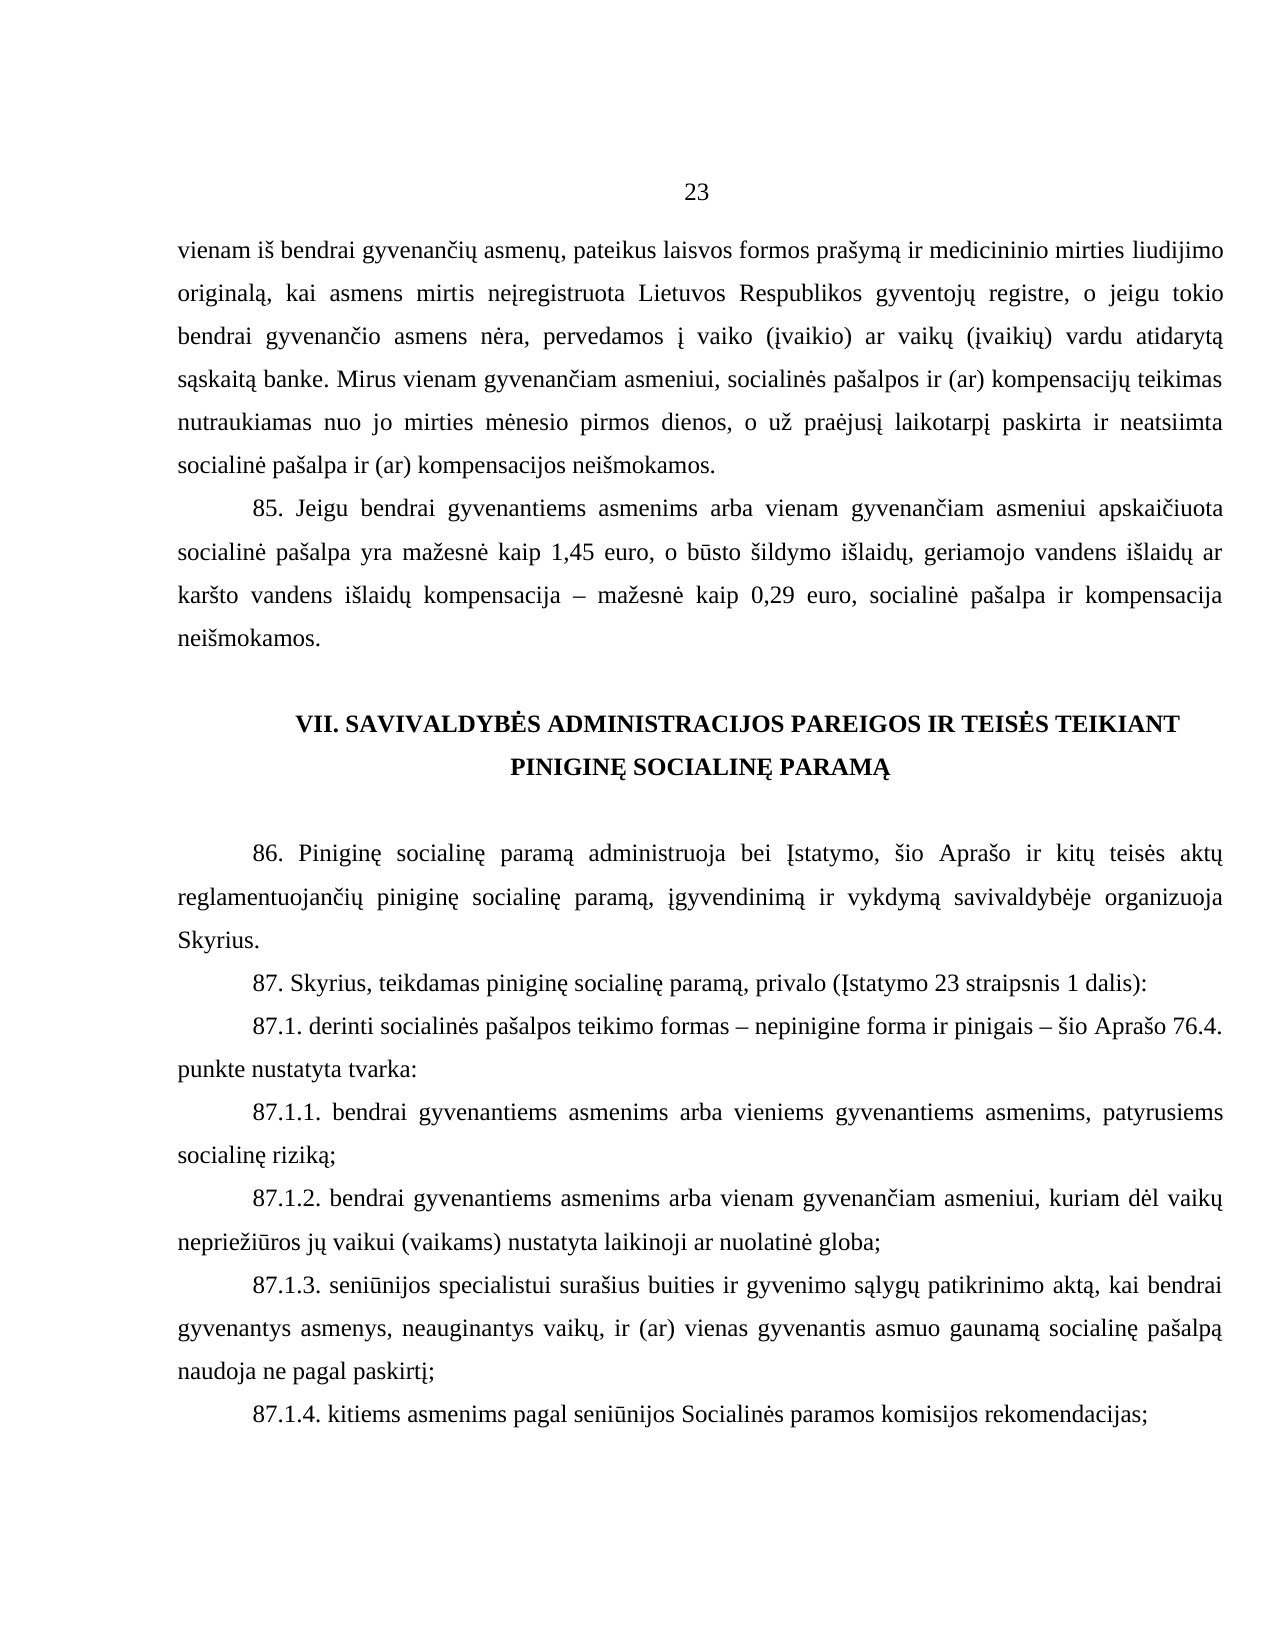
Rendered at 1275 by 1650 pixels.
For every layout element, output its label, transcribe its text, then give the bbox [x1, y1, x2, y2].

text 87.1.2. bendrai gyvenantiems asmenims arba vienam gyvenančiam asmeniui, kuriam dėl vaikų nepriežiūros jų vaikui (vaikams) nustatyta laikinoji ar nuolatinė globa; [177, 1183, 1224, 1255]
text 86. Piniginę socialinę paramą administruoja bei Įstatymo, šio Aprašo ir kitų teisės aktų reglamentuojančių piniginę socialinę paramą, įgyvendinimą ir vykdymą savivaldybėje organizuoja Skyrius. [177, 838, 1224, 953]
text 87.1.4. kitiems asmenims pagal seniūnijos Socialinės paramos komisijos rekomendacijas; [177, 1399, 1224, 1428]
text 87. Skyrius, teikdamas piniginę socialinę paramą, privalo (Įstatymo 23 straipsnis 1 dalis): [177, 968, 1224, 997]
text 87.1.3. seniūnijos specialistui surašius buities ir gyvenimo sąlygų patikrinimo aktą, kai bendrai gyvenantys asmenys, neauginantys vaikų, ir (ar) vienas gyvenantis asmuo gaunamą socialinę pašalpą naudoja ne pagal paskirtį; [177, 1270, 1224, 1385]
text 87.1.1. bendrai gyvenantiems asmenims arba vieniems gyvenantiems asmenims, patyrusiems socialinę riziką; [177, 1097, 1224, 1169]
text 87.1. derinti socialinės pašalpos teikimo formas – nepinigine forma ir pinigais – šio Aprašo 76.4. punkte nustatyta tvarka: [177, 1011, 1224, 1083]
text 85. Jeigu bendrai gyvenantiems asmenims arba vienam gyvenančiam asmeniui apskaičiuota socialinė pašalpa yra mažesnė kaip 1,45 euro, o būsto šildymo išlaidų, geriamojo vandens išlaidų ar karšto vandens išlaidų kompensacija – mažesnė kaip 0,29 euro, socialinė pašalpa ir kompensacija neišmokamos. [177, 493, 1224, 652]
text VII. SAVIVALDYBĖS ADMINISTRACIJOS PAREIGOS IR TEISĖS TEIKIANT PINIGINĘ SOCIALINĘ PARAMĄ [177, 709, 1224, 781]
text vienam iš bendrai gyvenančių asmenų, pateikus laisvos formos prašymą ir medicininio mirties liudijimo originalą, kai asmens mirtis neįregistruota Lietuvos Respublikos gyventojų registre, o jeigu tokio bendrai gyvenančio asmens nėra, pervedamos į vaiko (įvaikio) ar vaikų (įvaikių) vardu atidarytą sąskaitą banke. Mirus vienam gyvenančiam asmeniui, socialinės pašalpos ir (ar) kompensacijų teikimas nutraukiamas nuo jo mirties mėnesio pirmos dienos, o už praėjusį laikotarpį paskirta ir neatsiimta socialinė pašalpa ir (ar) kompensacijos neišmokamos. [177, 235, 1224, 479]
